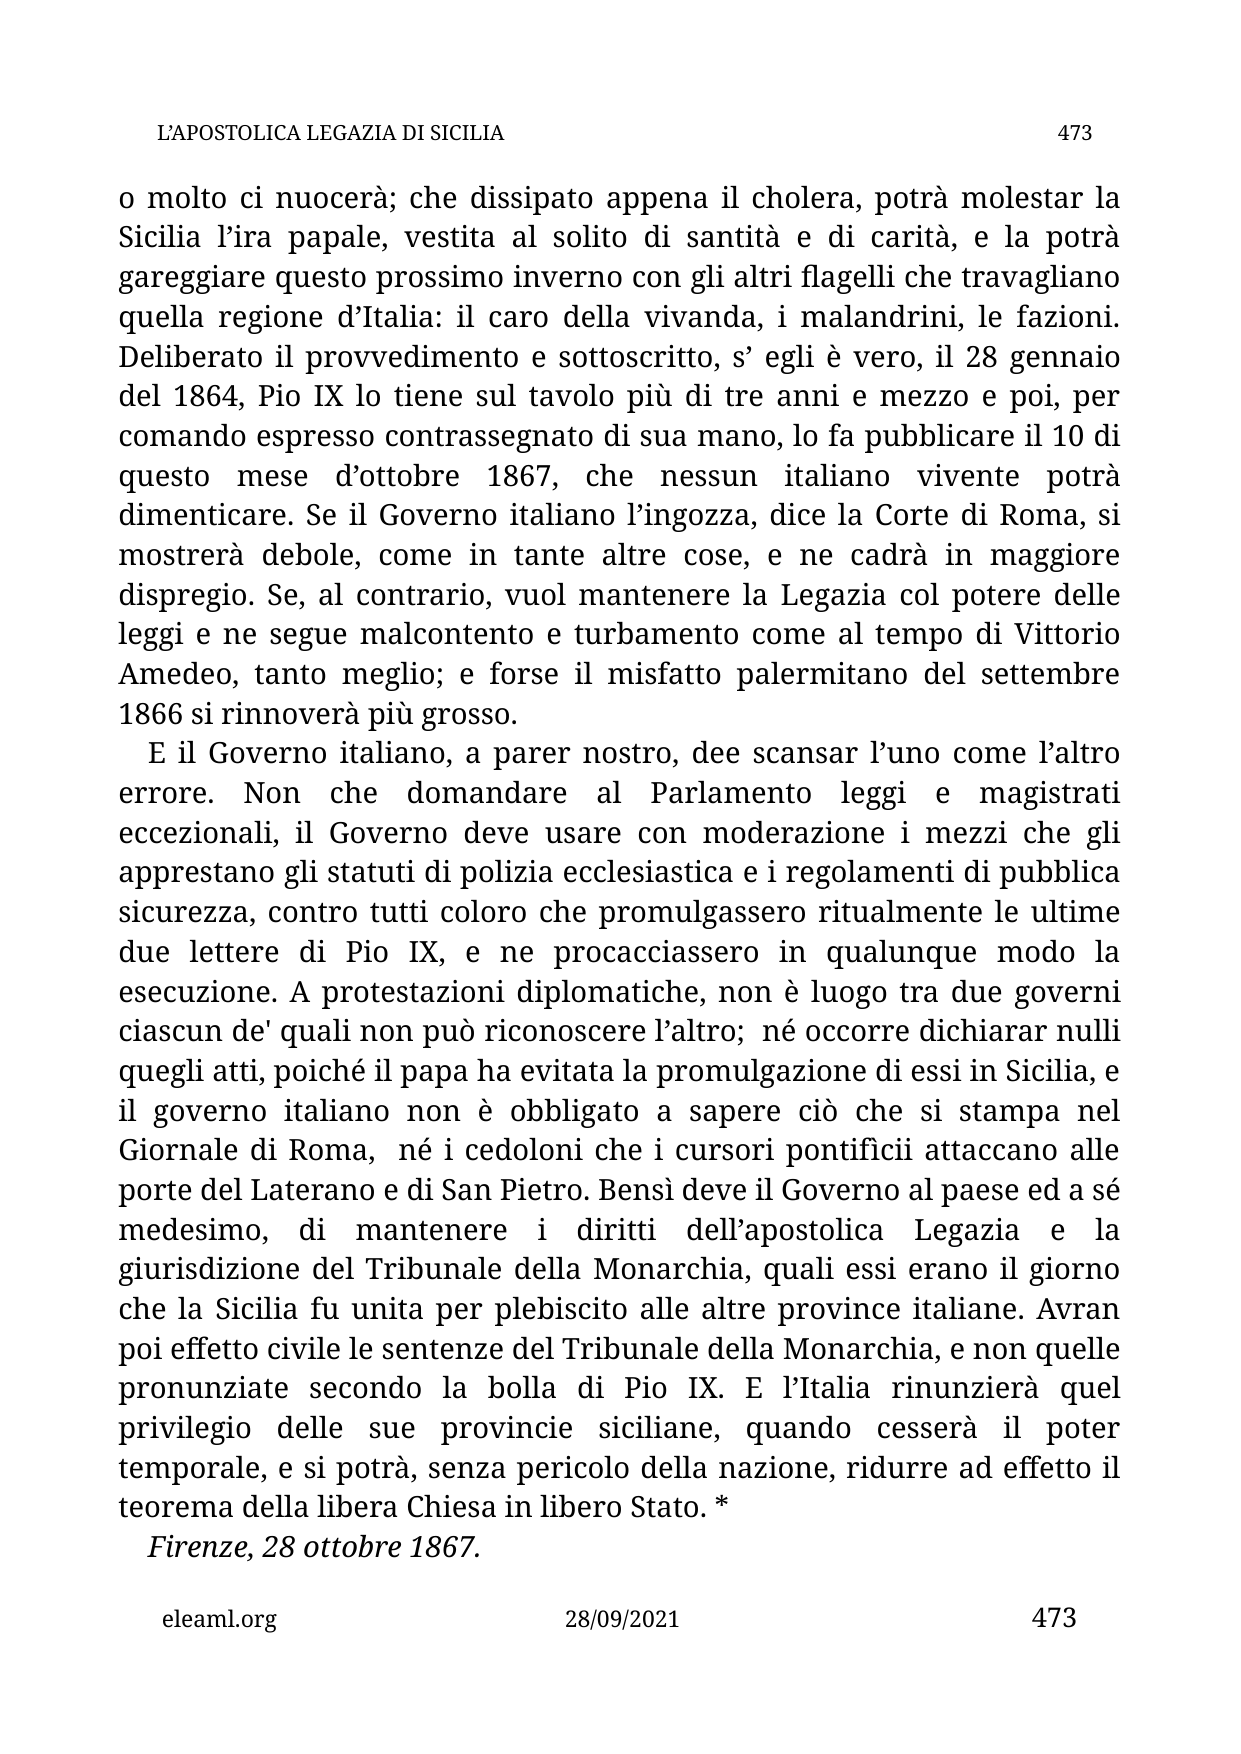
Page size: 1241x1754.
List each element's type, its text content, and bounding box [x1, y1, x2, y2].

text Firenze, 28 ottobre 1867. [118, 1526, 1122, 1566]
text o molto ci nuocerà; che dissipato appena il cholera, potrà molestar la Sicilia l’ira papale, vestita al solito di santità e di carità, e la potrà gareggiare questo prossimo inverno con gli altri flagelli che travagliano quella regione d’Italia: il caro della vivanda, i malandrini, le fazioni. Deliberato il provvedimento e sottoscritto, s’ egli è vero, il 28 gennaio del 1864, Pio IX lo tiene sul tavolo più di tre anni e mezzo e poi, per comando espresso contrassegnato di sua mano, lo fa pubblicare il 10 di questo mese d’ottobre 1867, che nessun italiano vivente potrà dimenticare. Se il Governo italiano l’ingozza, dice la Corte di Roma, si mostrerà debole, come in tante altre cose, e ne cadrà in maggiore dispregio. Se, al contrario, vuol mantenere la Legazia col potere delle leggi e ne segue malcontento e turbamento come al tempo di Vittorio Amedeo, tanto meglio; e forse il misfatto palermitano del settembre 1866 si rinnoverà più grosso. [118, 177, 1122, 733]
text E il Governo italiano, a parer nostro, dee scansar l’uno come l’altro errore. Non che domandare al Parlamento leggi e magistrati eccezionali, il Governo deve usare con moderazione i mezzi che gli apprestano gli statuti di polizia ecclesiastica e i regolamenti di pubblica sicurezza, contro tutti coloro che promulgassero ritualmente le ultime due lettere di Pio IX, e ne procacciassero in qualunque modo la esecuzione. A protestazioni diplomatiche, non è luogo tra due governi ciascun de' quali non può riconoscere l’altro; né occorre dichiarar nulli quegli atti, poiché il papa ha evitata la promulgazione di essi in Sicilia, e il governo italiano non è obbligato a sapere ciò che si stampa nel Giornale di Roma, né i cedoloni che i cursori pontifìcii attaccano alle porte del Laterano e di San Pietro. Bensì deve il Governo al paese ed a sé medesimo, di mantenere i diritti dell’apostolica Legazia e la giurisdizione del Tribunale della Monarchia, quali essi erano il giorno che la Sicilia fu unita per plebiscito alle altre province italiane. Avran poi effetto civile le sentenze del Tribunale della Monarchia, e non quelle pronunziate secondo la bolla di Pio IX. E l’Italia rinunzierà quel privilegio delle sue provincie siciliane, quando cesserà il poter temporale, e si potrà, senza pericolo della nazione, ridurre ad effetto il teorema della libera Chiesa in libero Stato. * [118, 733, 1122, 1526]
